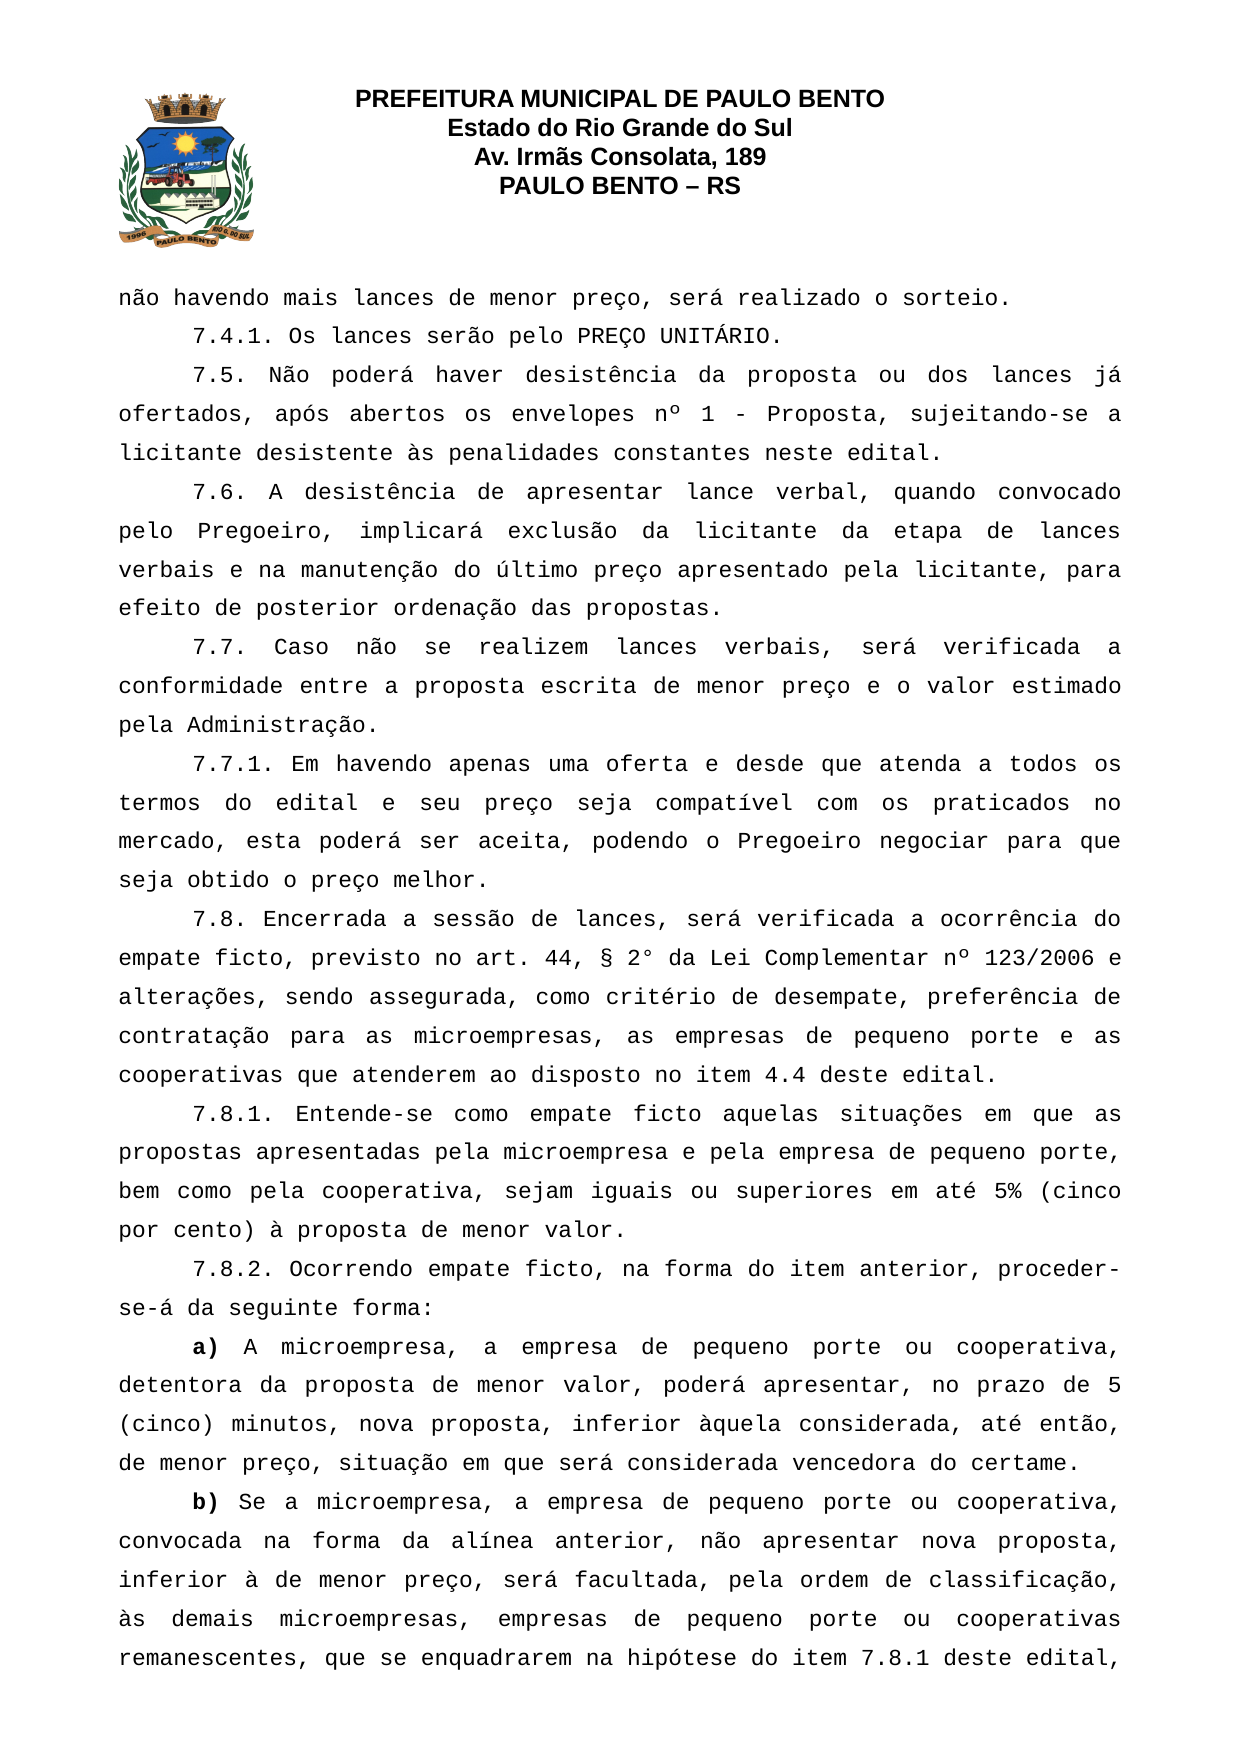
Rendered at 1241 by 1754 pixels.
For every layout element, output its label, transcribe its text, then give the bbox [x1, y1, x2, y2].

picture [118, 92, 254, 248]
text b) Se a microempresa, a empresa de pequeno porte ou cooperativa, convocada na forma da alínea anterior, não apresentar nova proposta, inferior à de menor preço, será facultada, pela ordem de classificação, às demais microempresas, empresas de pequeno porte ou cooperativas remanescentes, que se enquadrarem na hipótese do item 7.8.1 deste edital, [118, 1490, 1122, 1672]
text 7.8.1. Entende-se como empate ficto aquelas situações em que as propostas apresentadas pela microempresa e pela empresa de pequeno porte, bem como pela cooperativa, sejam iguais ou superiores em até 5% (cinco por cento) à proposta de menor valor. [118, 1102, 1122, 1244]
text a) A microempresa, a empresa de pequeno porte ou cooperativa, detentora da proposta de menor valor, poderá apresentar, no prazo de 5 (cinco) minutos, nova proposta, inferior àquela considerada, até então, de menor preço, situação em que será considerada vencedora do certame. [118, 1335, 1122, 1477]
text 7.8. Encerrada a sessão de lances, será verificada a ocorrência do empate ficto, previsto no art. 44, § 2° da Lei Complementar nº 123/2006 e alterações, sendo assegurada, como critério de desempate, preferência de contratação para as microempresas, as empresas de pequeno porte e as cooperativas que atenderem ao disposto no item 4.4 deste edital. [118, 908, 1122, 1089]
text 7.6. A desistência de apresentar lance verbal, quando convocado pelo Pregoeiro, implicará exclusão da licitante da etapa de lances verbais e na manutenção do último preço apresentado pela licitante, para efeito de posterior ordenação das propostas. [118, 480, 1122, 623]
text 7.7.1. Em havendo apenas uma oferta e desde que atenda a todos os termos do edital e seu preço seja compatível com os praticados no mercado, esta poderá ser aceita, podendo o Pregoeiro negociar para que seja obtido o preço melhor. [118, 752, 1122, 895]
text 7.4.1. Os lances serão pelo PREÇO UNITÁRIO. [118, 325, 1122, 351]
text 7.8.2. Ocorrendo empate ficto, na forma do item anterior, proceder-se-á da seguinte forma: [118, 1257, 1122, 1322]
text não havendo mais lances de menor preço, será realizado o sorteio. [118, 286, 1122, 312]
text 7.5. Não poderá haver desistência da proposta ou dos lances já ofertados, após abertos os envelopes nº 1 - Proposta, sujeitando-se a licitante desistente às penalidades constantes neste edital. [118, 364, 1122, 467]
text 7.7. Caso não se realizem lances verbais, será verificada a conformidade entre a proposta escrita de menor preço e o valor estimado pela Administração. [118, 636, 1122, 739]
